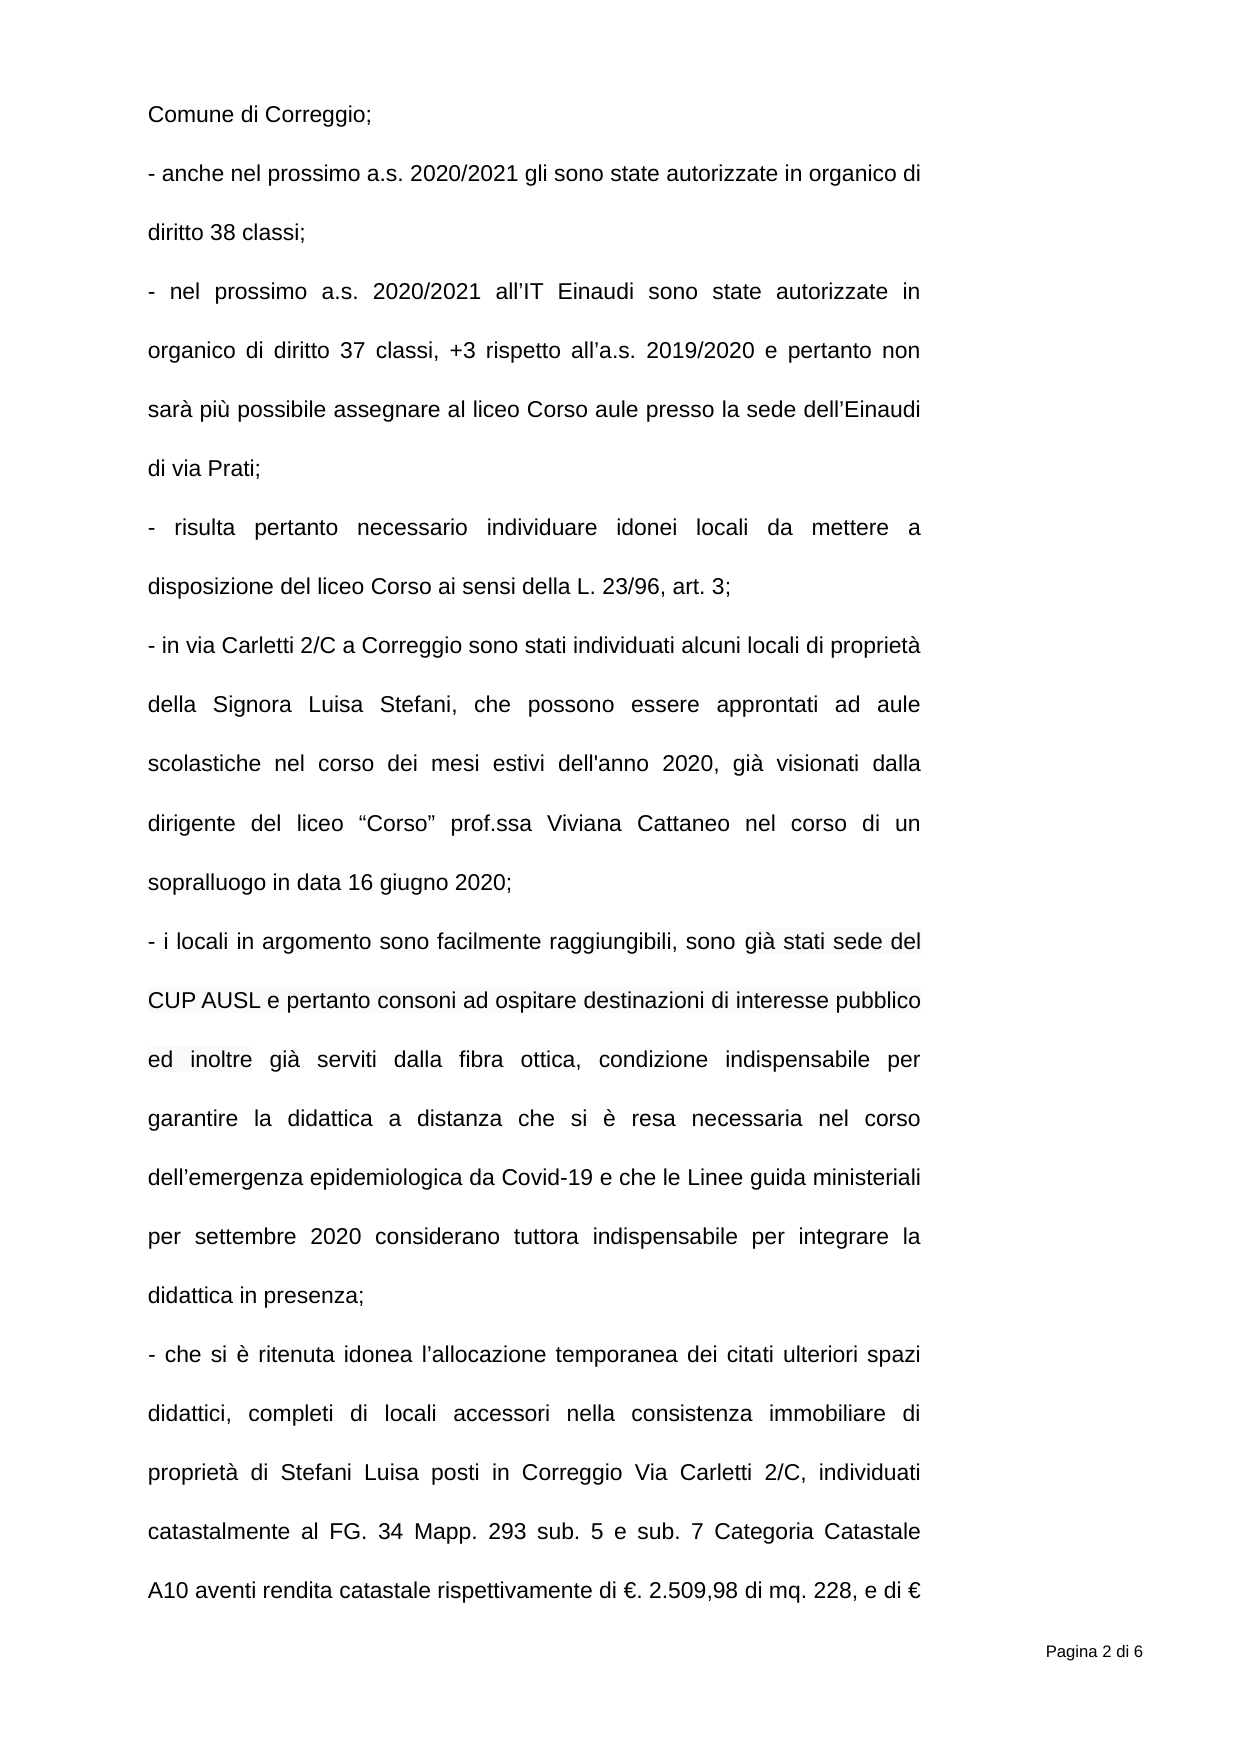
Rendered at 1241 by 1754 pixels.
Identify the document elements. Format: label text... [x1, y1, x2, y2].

text - nel prossimo a.s. 2020/2021 all’IT Einaudi sono state autorizzate in organico di diritto 37 classi, +3 rispetto all’a.s. 2019/2020 e pertanto non sarà più possibile assegnare al liceo Corso aule presso la sede dell’Einaudi di via Prati; [148, 252, 921, 488]
text - anche nel prossimo a.s. 2020/2021 gli sono state autorizzate in organico di diritto 38 classi; [148, 134, 921, 252]
text - risulta pertanto necessario individuare idonei locali da mettere a disposizione del liceo Corso ai sensi della L. 23/96, art. 3; [148, 488, 921, 607]
text - che si è ritenuta idonea l’allocazione temporanea dei citati ulteriori spazi didattici, completi di locali accessori nella consistenza immobiliare di proprietà di Stefani Luisa posti in Correggio Via Carletti 2/C, individuati catastalmente al FG. 34 Mapp. 293 sub. 5 e sub. 7 Categoria Catastale A10 aventi rendita catastale rispettivamente di €. 2.509,98 di mq. 228, e di € [148, 1315, 921, 1611]
text - i locali in argomento sono facilmente raggiungibili, sono già stati sede del CUP AUSL e pertanto consoni ad ospitare destinazioni di interesse pubblico ed inoltre già serviti dalla fibra ottica, condizione indispensabile per garantire la didattica a distanza che si è resa necessaria nel corso dell’emergenza epidemiologica da Covid-19 e che le Linee guida ministeriali per settembre 2020 considerano tuttora indispensabile per integrare la didattica in presenza; [148, 902, 921, 1315]
text - in via Carletti 2/C a Correggio sono stati individuati alcuni locali di proprietà della Signora Luisa Stefani, che possono essere approntati ad aule scolastiche nel corso dei mesi estivi dell'anno 2020, già visionati dalla dirigente del liceo “Corso” prof.ssa Viviana Cattaneo nel corso di un sopralluogo in data 16 giugno 2020; [148, 607, 921, 902]
text Comune di Correggio; [148, 75, 921, 134]
